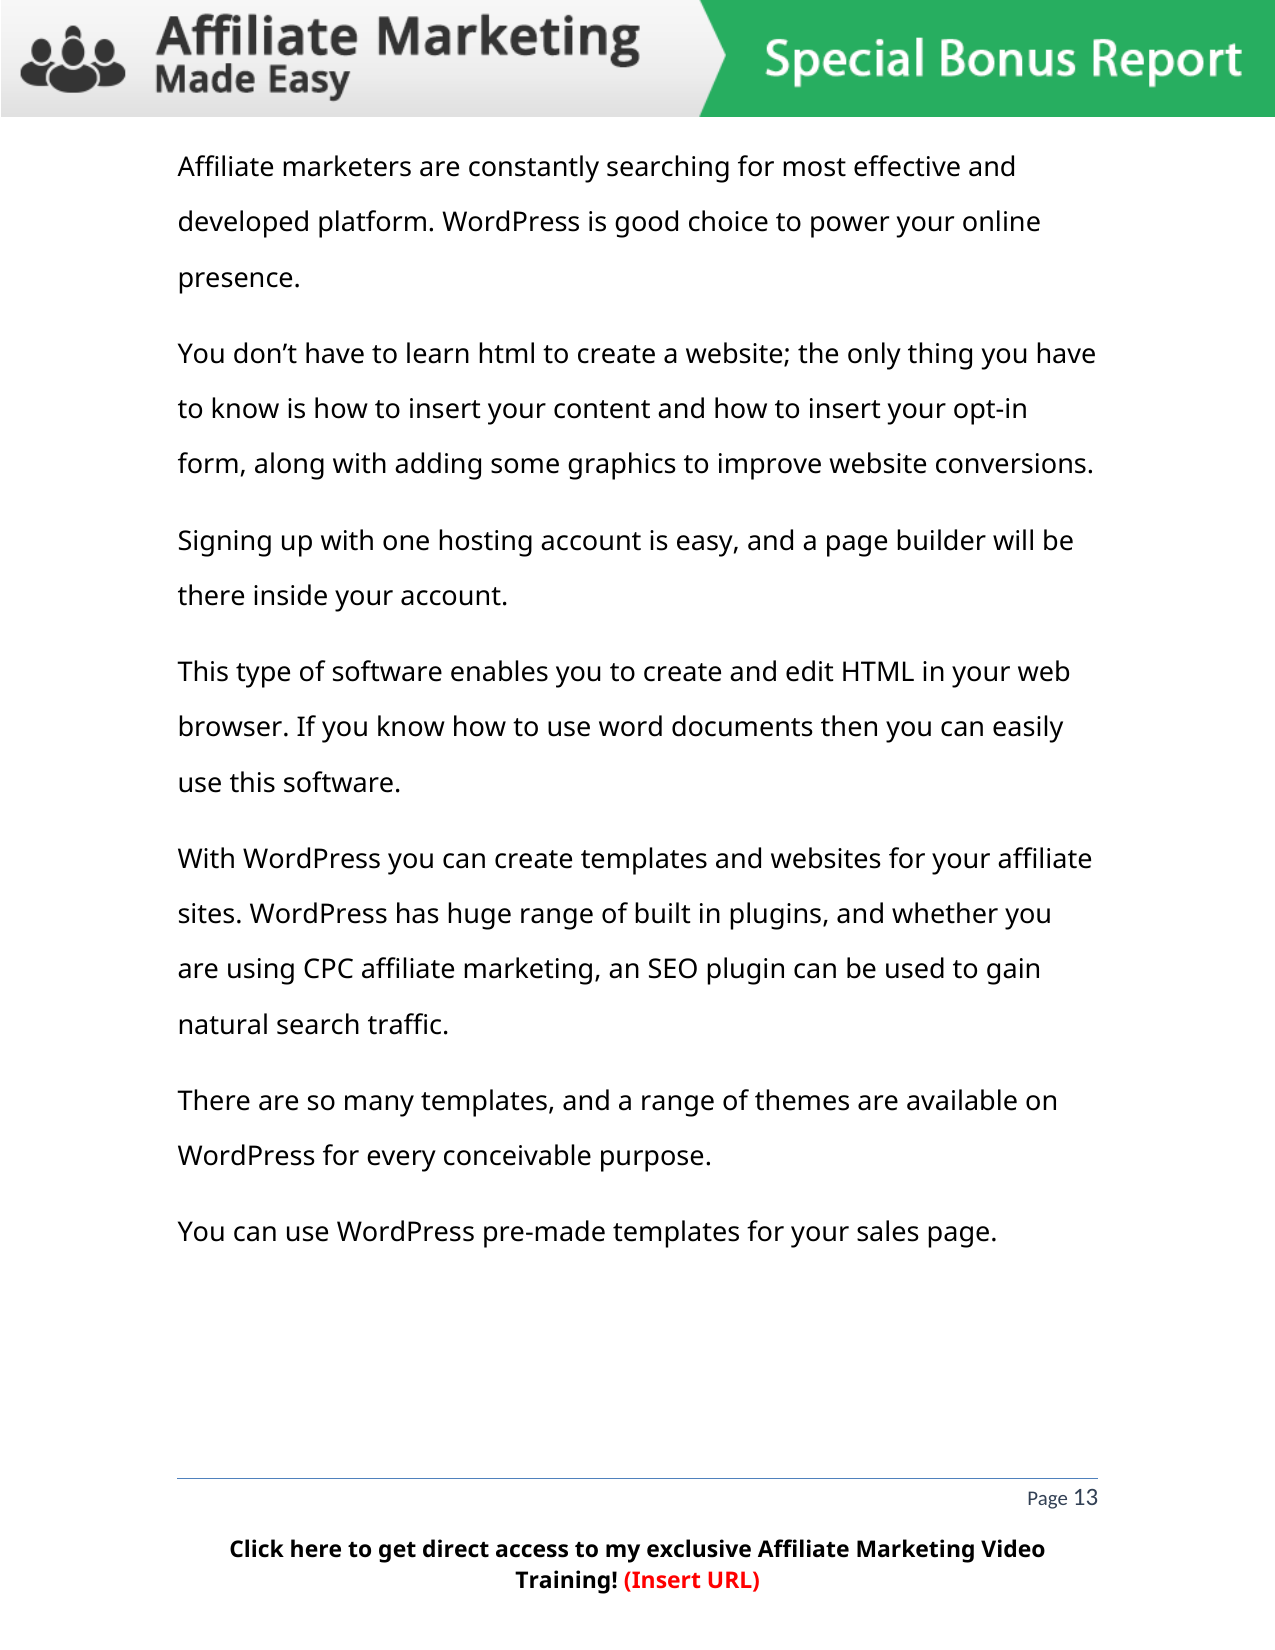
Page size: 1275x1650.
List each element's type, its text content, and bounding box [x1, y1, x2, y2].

text Signing up with one hosting account is easy, and a page builder will be there inside your account. [177, 521, 1098, 613]
text There are so many templates, and a range of themes are available on WordPress for every conceivable purpose. [177, 1081, 1098, 1174]
text You can use WordPress pre-made templates for your sales page. [177, 1213, 1098, 1250]
text Affiliate marketers are constantly searching for most effective and developed platform. WordPress is good choice to power your online presence. [177, 148, 1098, 295]
text With WordPress you can create templates and websites for your affiliate sites. WordPress has huge range of built in plugins, and whether you are using CPC affiliate marketing, an SEO plugin can be used to gain natural search traffic. [177, 839, 1098, 1042]
text This type of software enables you to create and edit HTML in your web browser. If you know how to use word documents then you can easily use this software. [177, 653, 1098, 800]
text You don’t have to learn html to create a website; the only thing you have to know is how to insert your content and how to insert your opt-in form, along with adding some graphics to improve website conversions. [177, 334, 1098, 482]
